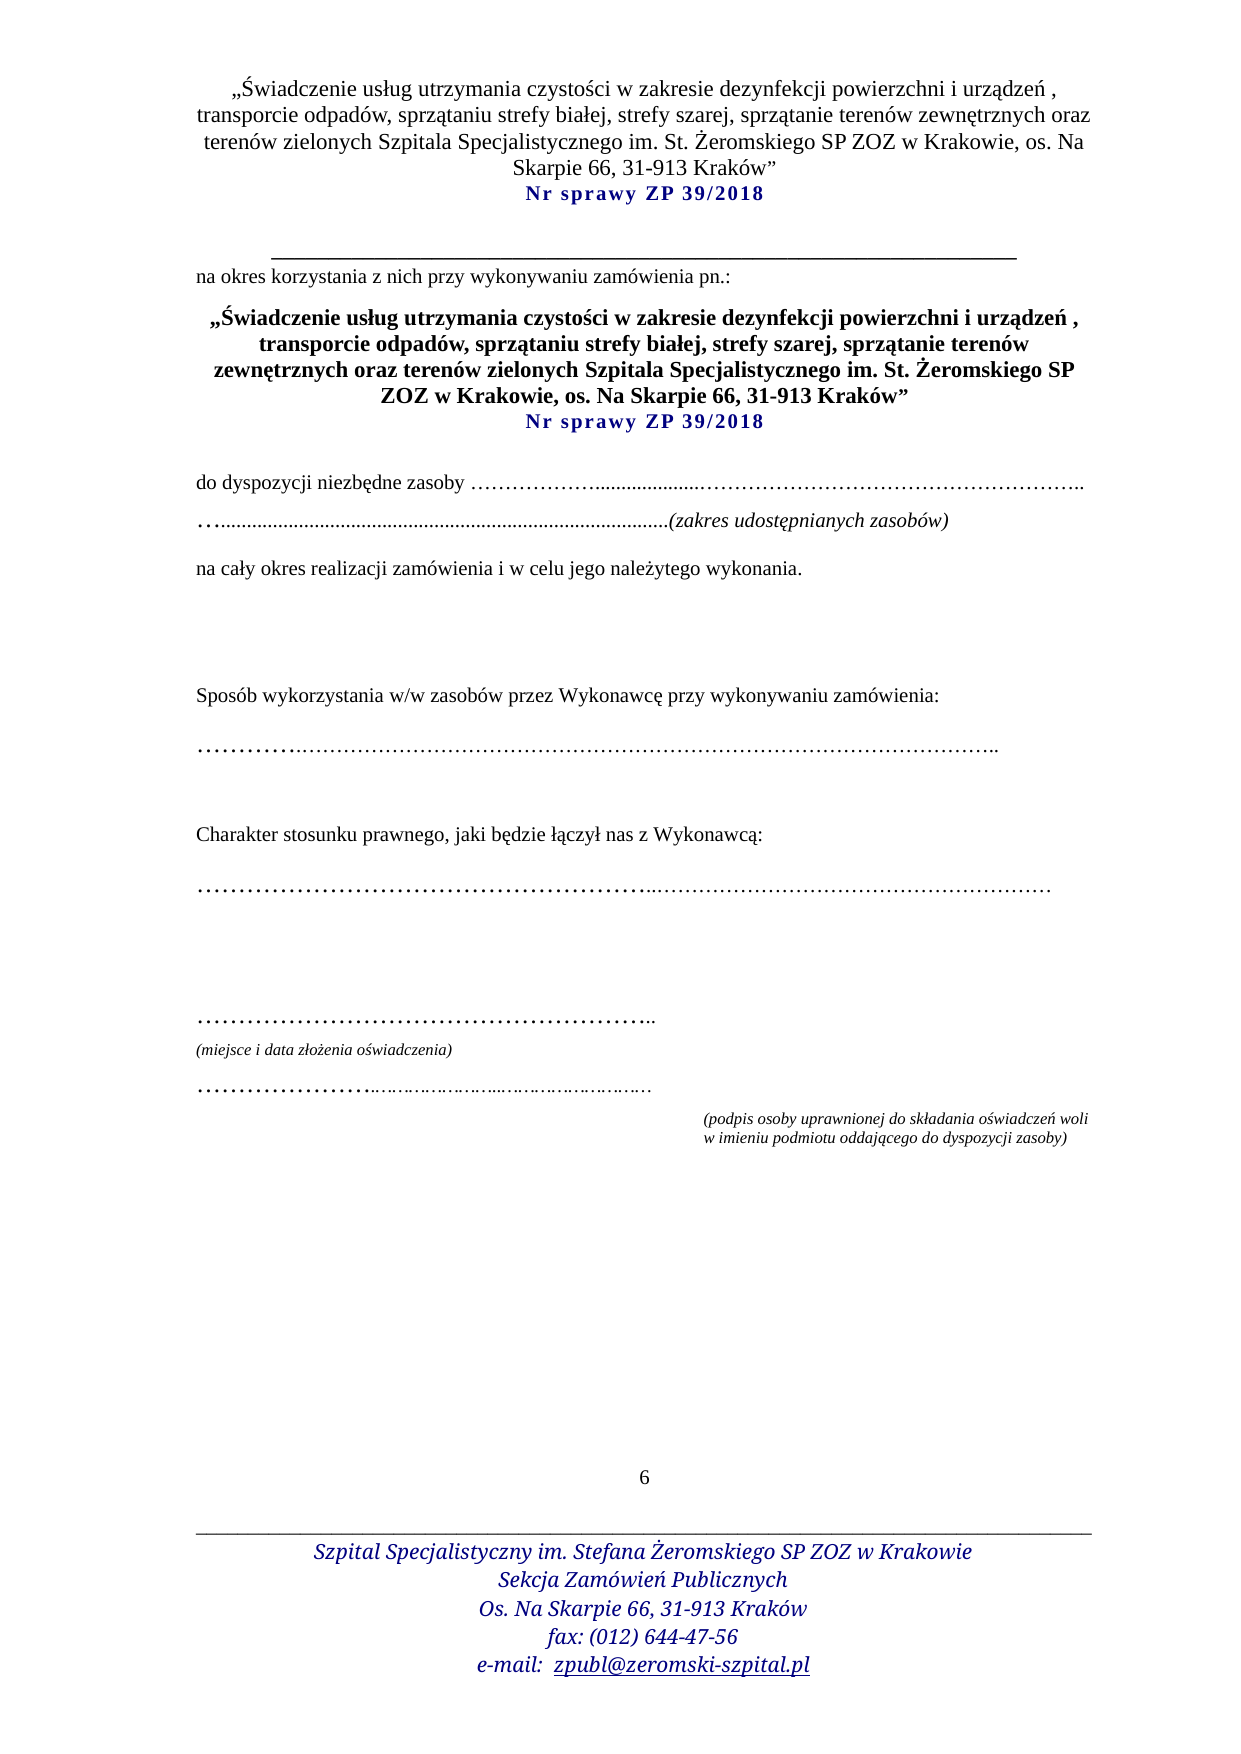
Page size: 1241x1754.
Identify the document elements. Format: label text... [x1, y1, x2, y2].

text na okres korzystania z nich przy wykonywaniu zamówienia pn.: [196, 263, 1093, 288]
text Charakter stosunku prawnego, jaki będzie łączył nas z Wykonawcą: [196, 822, 1093, 846]
text (podpis osoby uprawnionej do składania oświadczeń woli w imieniu podmiotu oddającego do dyspozycji zasoby) [703, 1108, 1093, 1147]
text Sposób wykorzystania w/w zasobów przez Wykonawcę przy wykonywaniu zamówienia: [196, 683, 1093, 707]
text ………….……………………………………………………………………………………….. [196, 729, 1093, 758]
text (miejsce i data złożenia oświadczenia) [196, 1040, 1093, 1059]
text ……………………………………………….. [196, 1001, 1093, 1029]
text ………………………………………………..………………………………………………… [196, 869, 1093, 897]
text ………………….…………………..……………………… [196, 1069, 1093, 1098]
text „Świadczenie usług utrzymania czystości w zakresie dezynfekcji powierzchni i urządzeń , transporcie odpadów, sprzątaniu strefy białej, strefy szarej, sprzątanie terenów zewnętrznych oraz terenów zielonych Szpitala Specjalistycznego im. St. Żeromskiego SP ZOZ w Krakowie, os. Na Skarpie 66, 31-913 Kraków” [196, 303, 1093, 409]
text …......................................................................................(zakres udostępnianych zasobów) [196, 504, 1093, 533]
text do dyspozycji niezbędne zasoby ………………....................……………………………………………….. [196, 470, 1093, 494]
text na cały okres realizacji zamówienia i w celu jego należytego wykonania. [196, 556, 1093, 580]
text Nr sprawy ZP 39/2018 [196, 409, 1093, 433]
